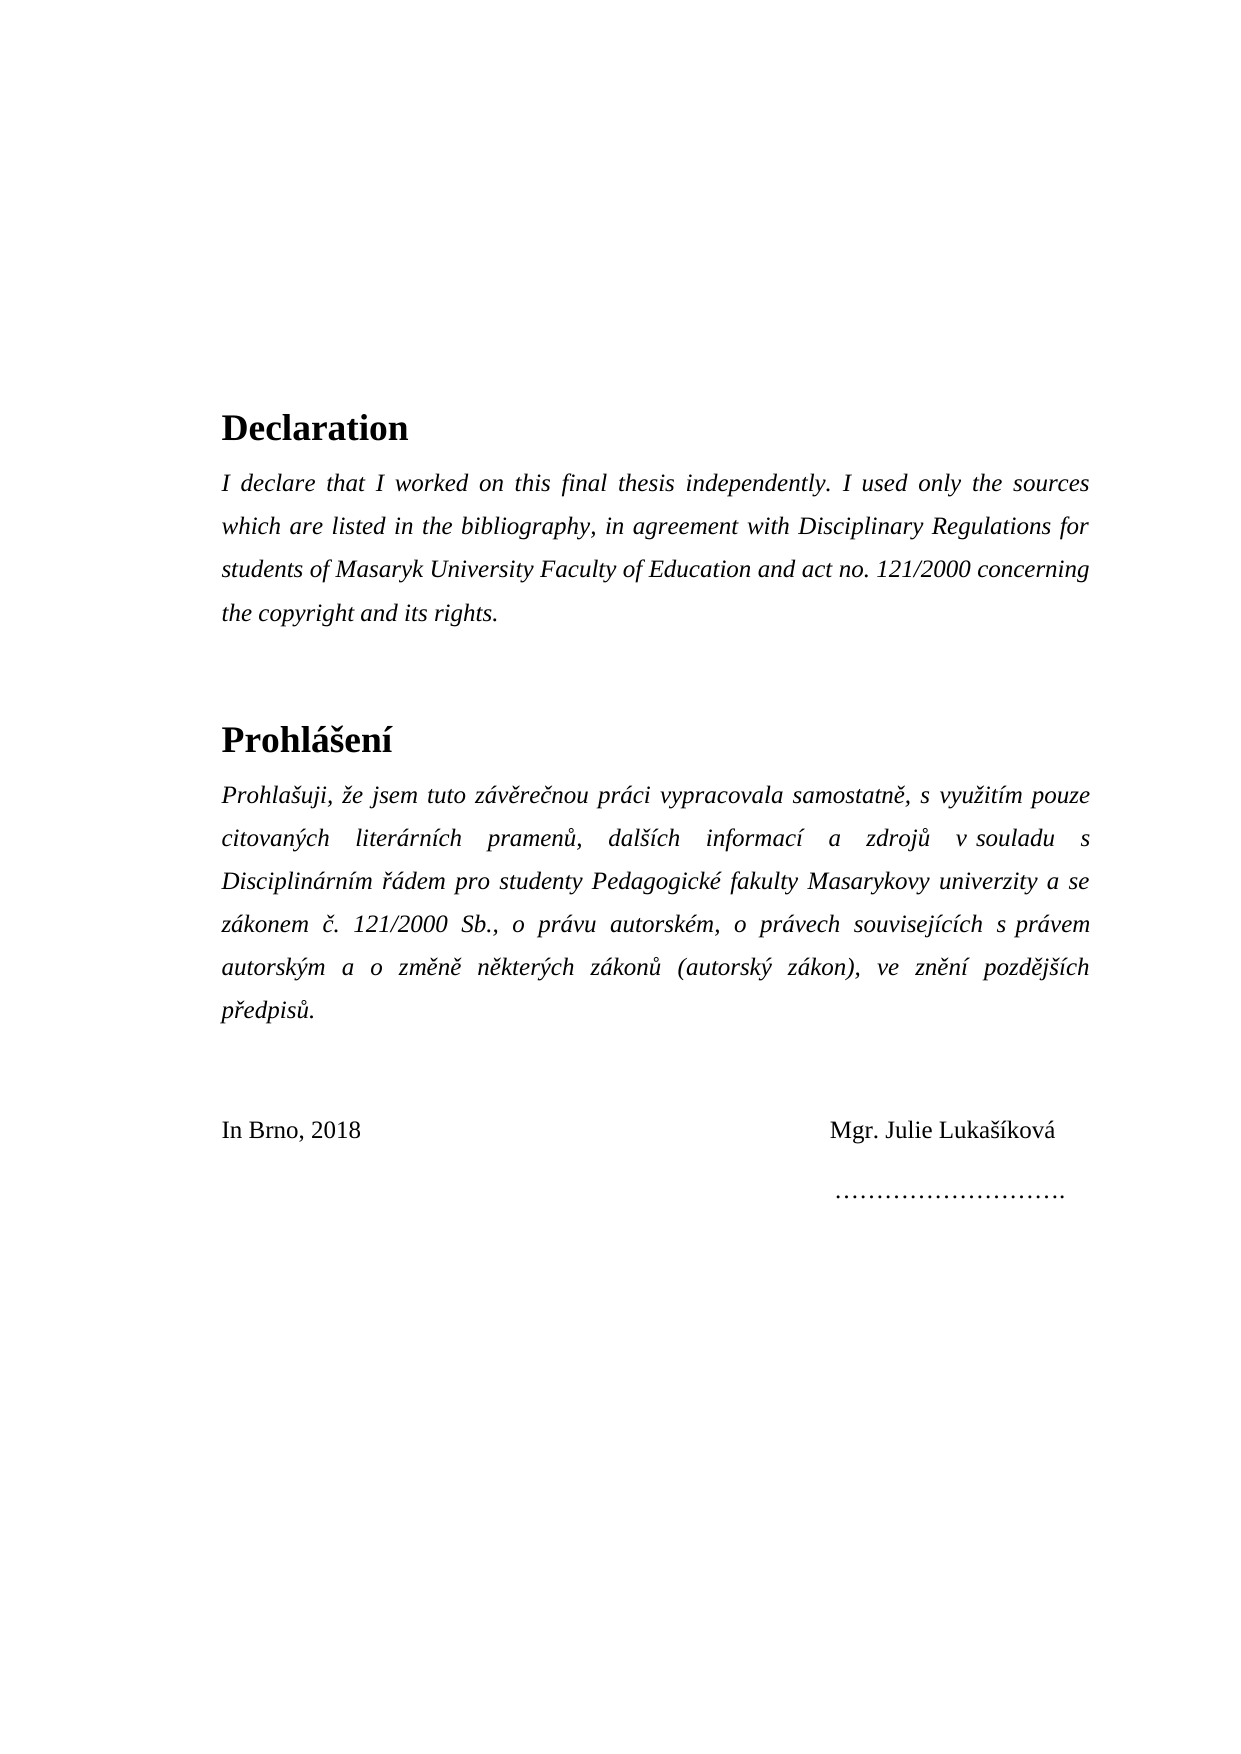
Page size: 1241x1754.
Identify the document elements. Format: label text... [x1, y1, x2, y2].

text I declare that I worked on this final thesis independently. I used only the sources which are listed in the bibliography, in agreement with Disciplinary Regulations for students of Masaryk University Faculty of Education and act no. 121/2000 concerning the copyright and its rights. [221, 468, 1093, 626]
text In Brno, 2018 Mgr. Julie Lukašíková [221, 1115, 1093, 1144]
text ………………………. [221, 1175, 1093, 1204]
text Declaration [221, 406, 1093, 449]
text Prohlašuji, že jsem tuto závěrečnou práci vypracovala samostatně, s využitím pouze citovaných literárních pramenů, dalších informací a zdrojů v souladu s Disciplinárním řádem pro studenty Pedagogické fakulty Masarykovy univerzity a se zákonem č. 121/2000 Sb., o právu autorském, o právech souvisejících s právem autorským a o změně některých zákonů (autorský zákon), ve znění pozdějších předpisů. [221, 780, 1093, 1024]
text Prohlášení [221, 717, 1093, 760]
